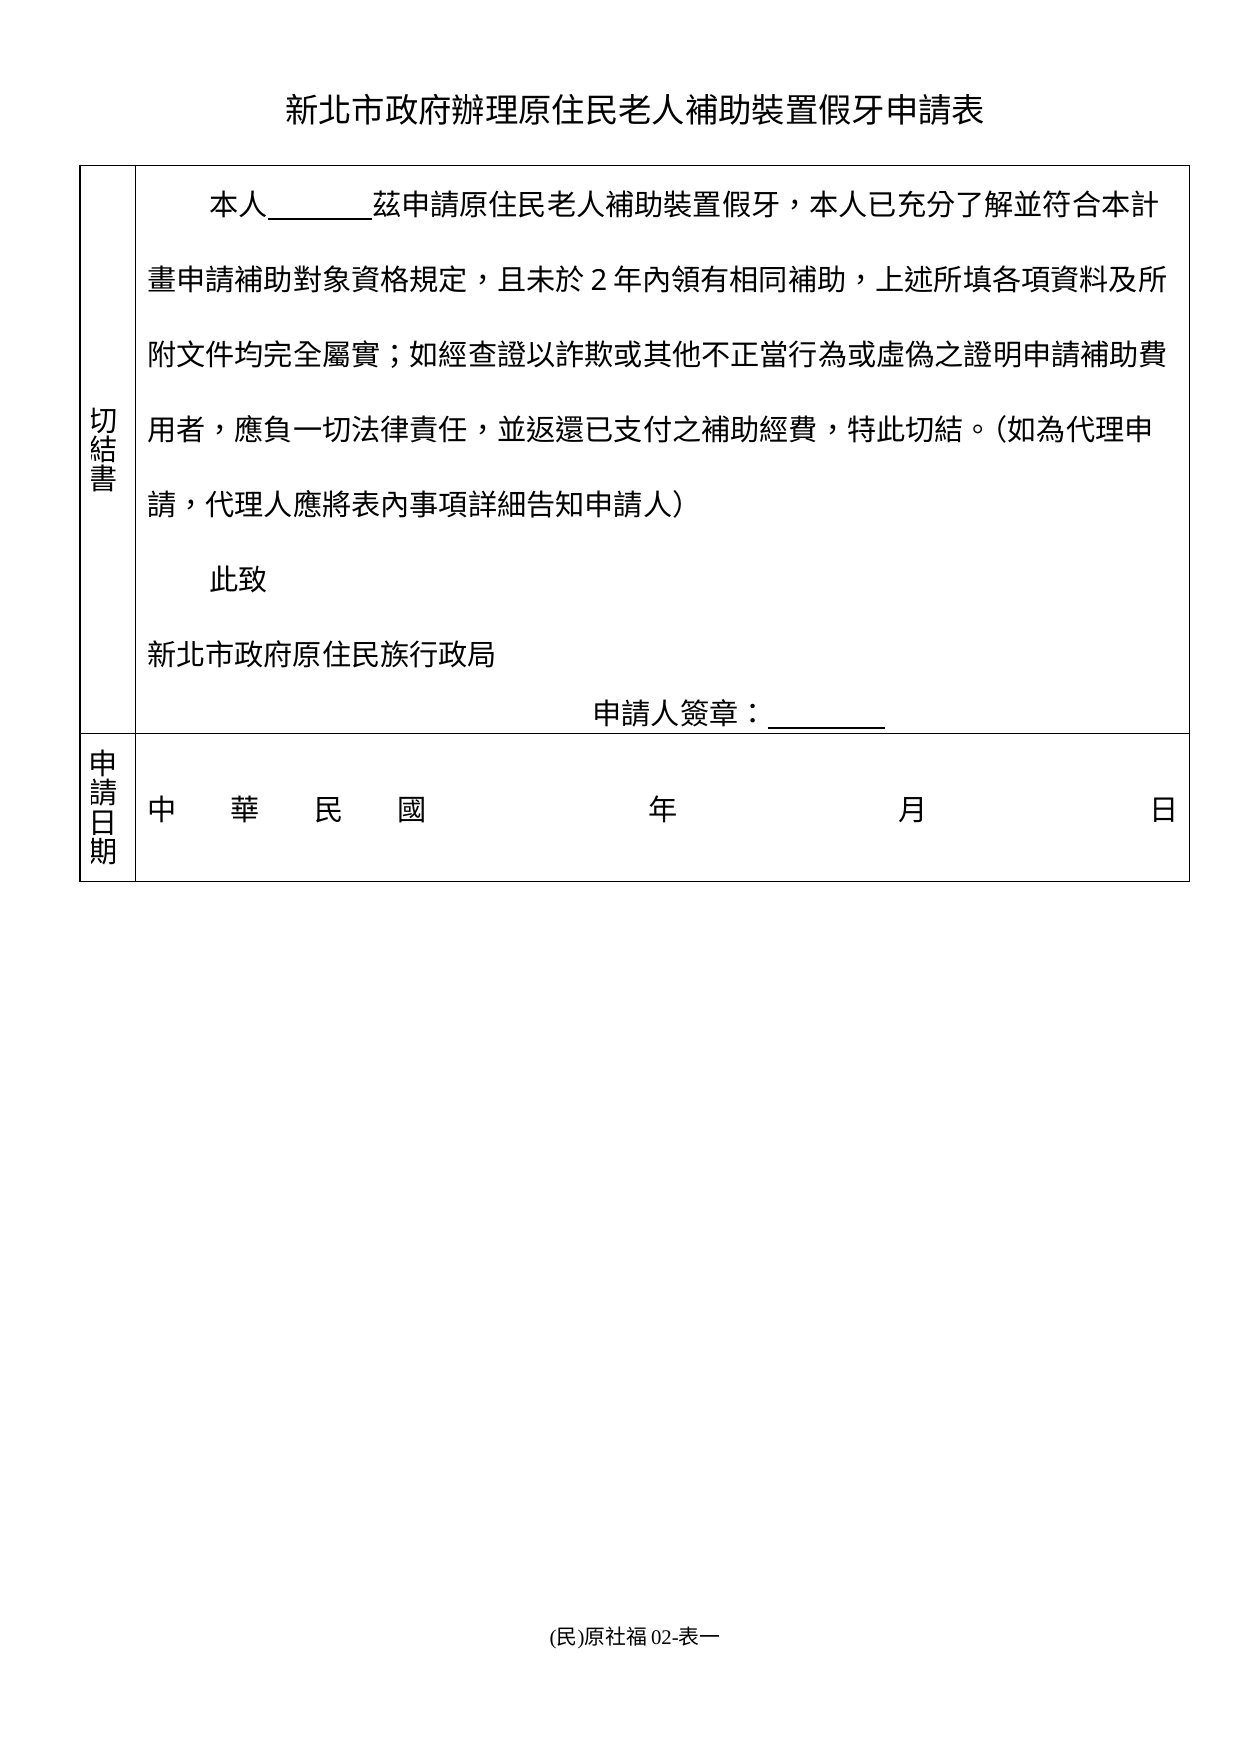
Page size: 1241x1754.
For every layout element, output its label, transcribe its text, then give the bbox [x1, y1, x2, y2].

table_cell 申請日期 [81, 734, 135, 881]
table_cell 切結書 [81, 166, 135, 733]
table_cell 本人 茲申請原住民老人補助裝置假牙，本人已充分了解並符合本計畫申請補助對象資格規定，且未於2年內領有相同補助，上述所填各項資料及所附文件均完全屬實；如經查證以詐欺或其他不正當行為或虛偽之證明申請補助費用者，應負一切法律責任，並返還已支付之補助經費，特此切結。（如為代理申請，代理人應將表內事項詳細告知申請人） 此致 新北市政府原住民族行政局 申請人簽章： [136, 166, 1189, 733]
table_cell 中華民國 年 月 日 [136, 734, 1189, 881]
